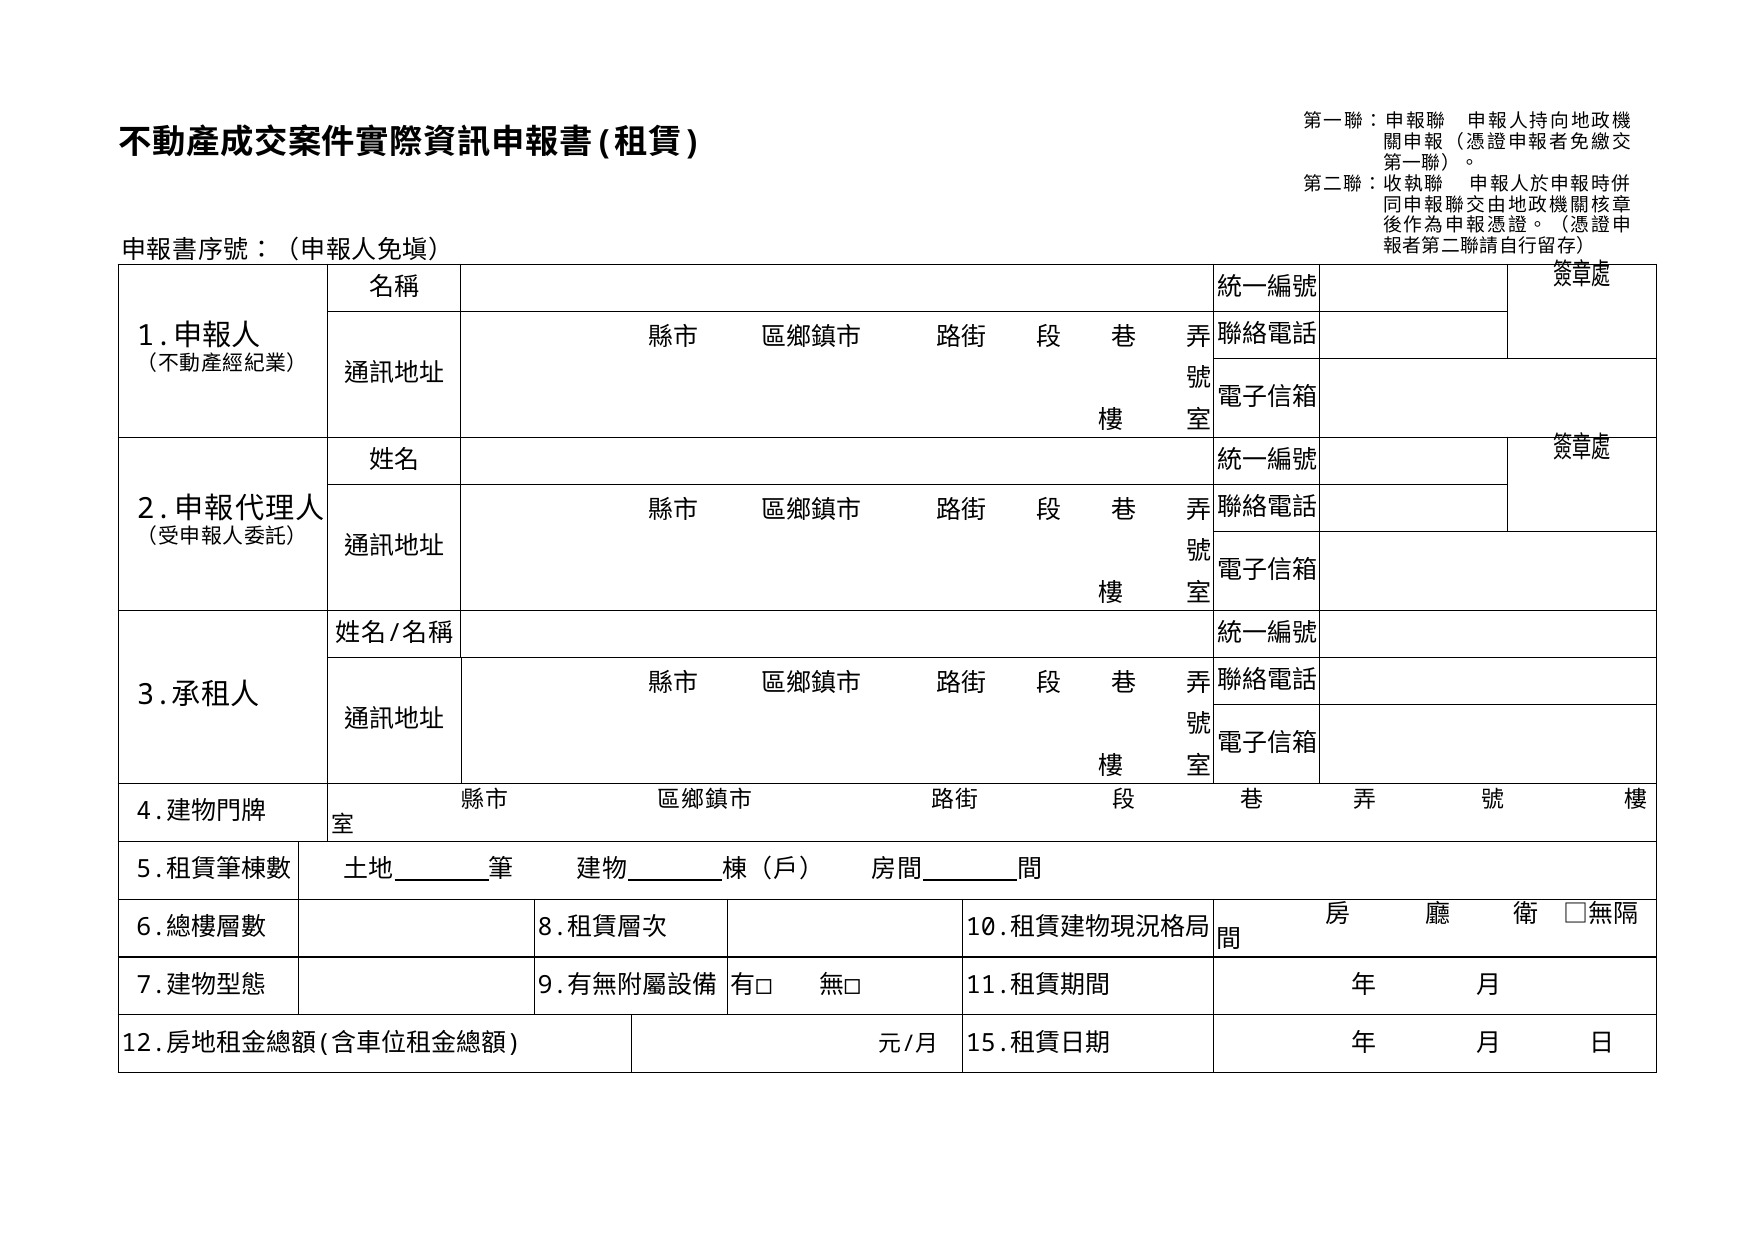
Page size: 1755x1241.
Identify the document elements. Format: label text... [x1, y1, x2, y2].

text 不動產成交案件實際資訊申報書(租賃) [118, 118, 1303, 163]
table_cell 統一編號 [1214, 265, 1319, 311]
table_cell 聯絡電話 [1214, 485, 1319, 531]
table_cell 房 廳 衛 □無隔間 [1214, 900, 1656, 956]
table_cell 年 月 日 [1214, 1015, 1656, 1072]
table_cell [1320, 532, 1656, 610]
table_cell 土地 筆 建物 棟（戶） 房間 間 [299, 842, 1656, 898]
table_cell 姓名/名稱 [328, 611, 460, 657]
table_cell 11.租賃期間 [963, 958, 1213, 1014]
table_cell 電子信箱 [1214, 532, 1319, 610]
table_cell 簽章處 [1508, 438, 1656, 531]
table_cell 統一編號 [1214, 611, 1319, 657]
table_cell 5.租賃筆棟數 [119, 842, 298, 898]
text 第二聯：收執聯 申報人於申報時併同申報聯交由地政機關核章後作為申報憑證。（憑證申報者第二聯請自行留存） [1303, 173, 1631, 257]
table_cell [461, 611, 1213, 657]
table_cell 9.有無附屬設備 [535, 958, 727, 1014]
table_cell 縣市 區鄉鎮市 路街 段 巷 弄 號 樓 室 [461, 312, 1213, 437]
table_cell 2.申報代理人（受申報人委託） [119, 438, 327, 610]
table_cell [299, 958, 534, 1014]
table_cell 通訊地址 [328, 658, 461, 783]
table_cell 元/月 [632, 1015, 962, 1072]
table_cell 電子信箱 [1214, 705, 1319, 783]
table_cell 通訊地址 [328, 312, 460, 437]
table_cell 通訊地址 [328, 485, 460, 610]
table_cell [299, 900, 534, 956]
table_cell 縣市 區鄉鎮市 路街 段 巷 弄 號 樓 室 [328, 784, 1656, 841]
table_cell 1.申報人 （不動產經紀業） [119, 265, 327, 437]
table_cell 有□ 無□ [728, 958, 962, 1014]
table_cell [461, 438, 1213, 484]
table_cell [1320, 611, 1656, 657]
table_cell 12.房地租金總額(含車位租金總額) [119, 1015, 631, 1072]
table_cell [1320, 359, 1656, 437]
table_cell 名稱 [328, 265, 460, 311]
text 第一聯：申報聯 申報人持向地政機關申報（憑證申報者免繳交第一聯）。 [1303, 111, 1631, 173]
table_cell 簽章處 [1508, 265, 1656, 358]
table_cell 統一編號 [1214, 438, 1319, 484]
table_header [768, 239, 1657, 263]
table_cell 聯絡電話 [1214, 658, 1319, 704]
table_cell 3.承租人 [119, 611, 327, 783]
table_cell 15.租賃日期 [963, 1015, 1213, 1072]
table_cell [728, 900, 962, 956]
table_cell [1320, 658, 1656, 704]
table_cell 年 月 [1214, 958, 1656, 1014]
table_cell 8.租賃層次 [535, 900, 727, 956]
table_cell [1320, 265, 1507, 311]
table_cell 10.租賃建物現況格局 [963, 900, 1213, 956]
table_cell 縣市 區鄉鎮市 路街 段 巷 弄 號 樓 室 [462, 658, 1213, 783]
table_cell [1320, 705, 1656, 783]
table_header 申報書序號：（申報人免塡） [118, 239, 768, 263]
table_cell 姓名 [328, 438, 460, 484]
table_cell 聯絡電話 [1214, 312, 1319, 358]
table_cell 縣市 區鄉鎮市 路街 段 巷 弄 號 樓 室 [461, 485, 1213, 610]
table_cell [1320, 485, 1507, 531]
table_cell 4.建物門牌 [119, 784, 327, 841]
table_cell 7.建物型態 [119, 958, 298, 1014]
table_cell [1320, 312, 1507, 358]
table_cell 電子信箱 [1214, 359, 1319, 437]
table_cell [461, 265, 1213, 311]
table_cell [1320, 438, 1507, 484]
table_cell 6.總樓層數 [119, 900, 298, 956]
